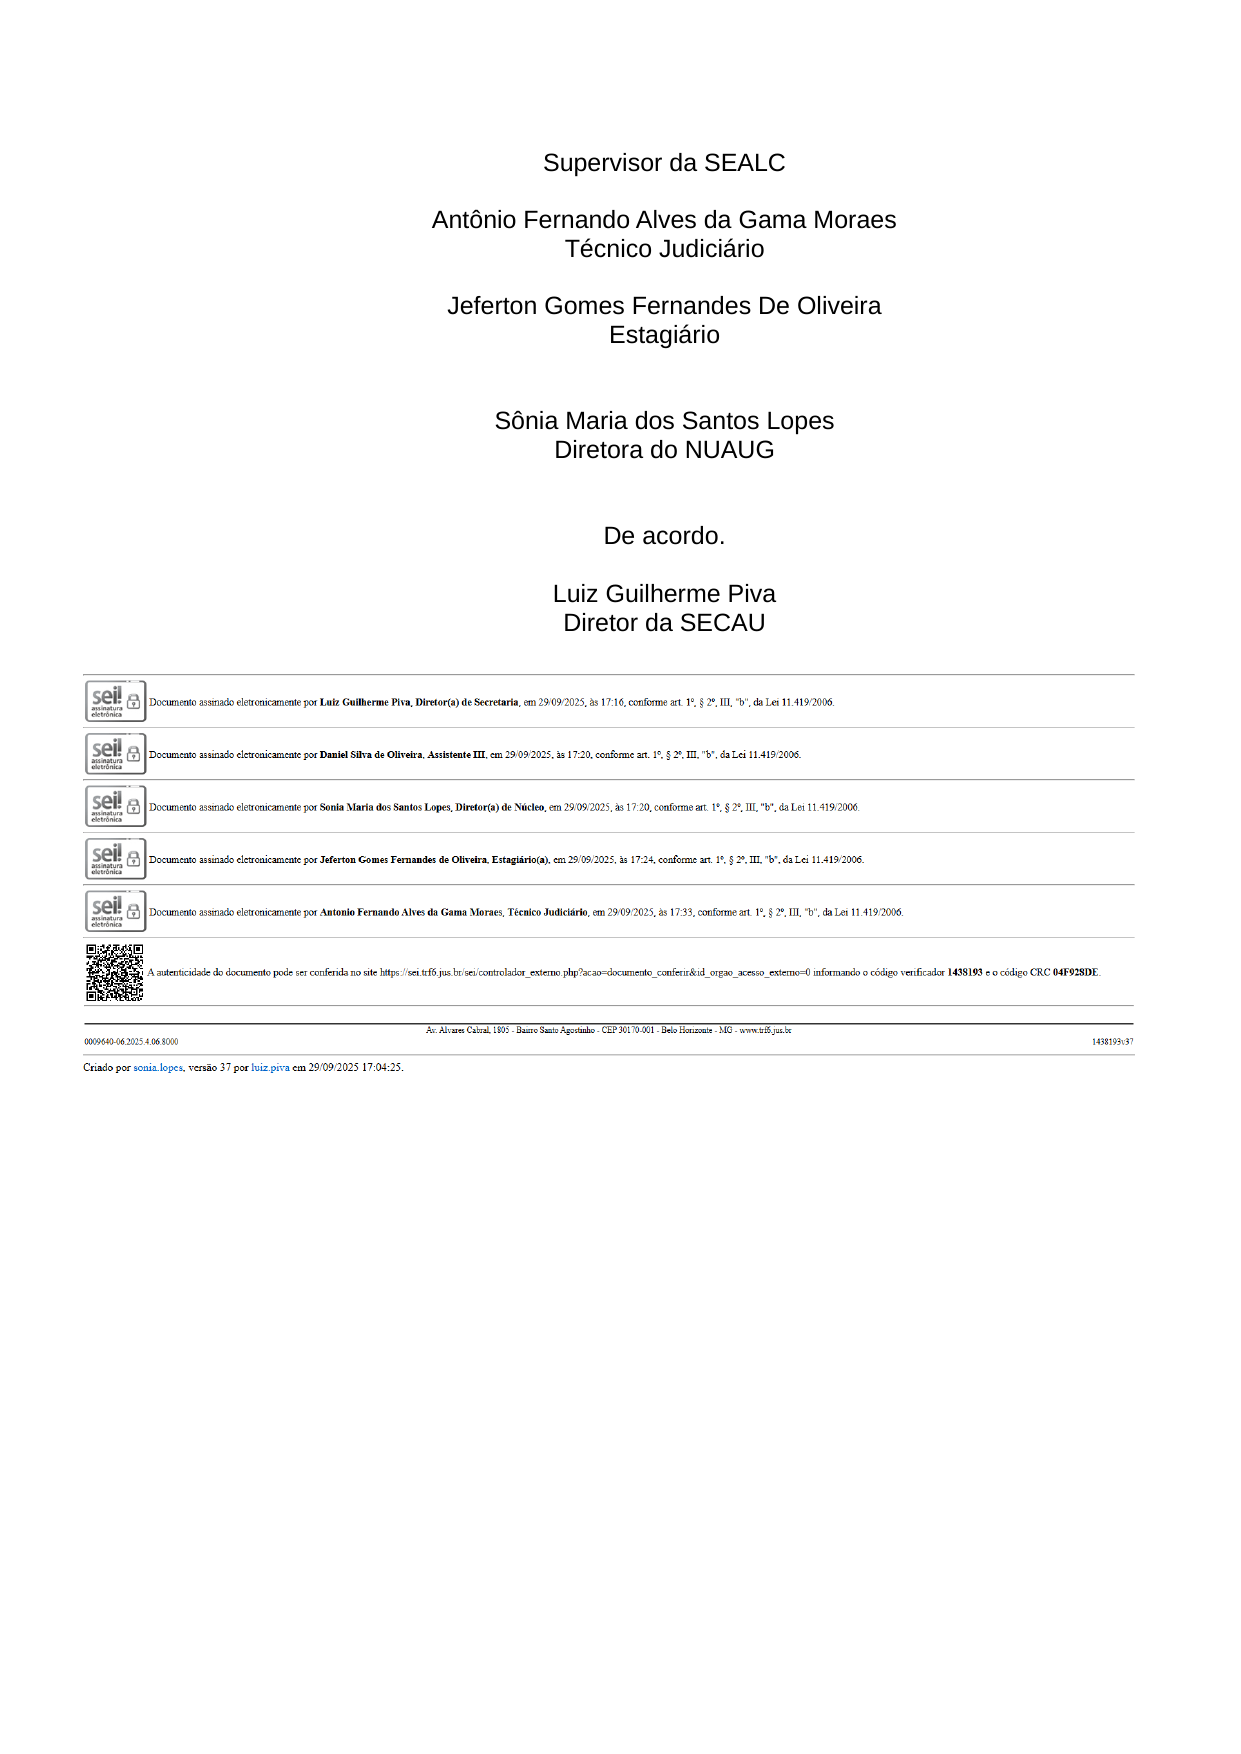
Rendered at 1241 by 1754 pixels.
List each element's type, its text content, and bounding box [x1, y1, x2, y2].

text De acordo. [74, 521, 1152, 550]
picture [73, 665, 1138, 1076]
text Estagiário [74, 320, 1152, 349]
text Supervisor da SEALC [74, 148, 1152, 176]
text Diretora do NUAUG [74, 435, 1152, 464]
text Sônia Maria dos Santos Lopes [74, 406, 1152, 435]
text Jeferton Gomes Fernandes De Oliveira [74, 291, 1152, 320]
text Antônio Fernando Alves da Gama Moraes [74, 205, 1152, 234]
text Luiz Guilherme Piva [74, 579, 1152, 608]
text Técnico Judiciário [74, 234, 1152, 263]
text Diretor da SECAU [74, 608, 1152, 636]
